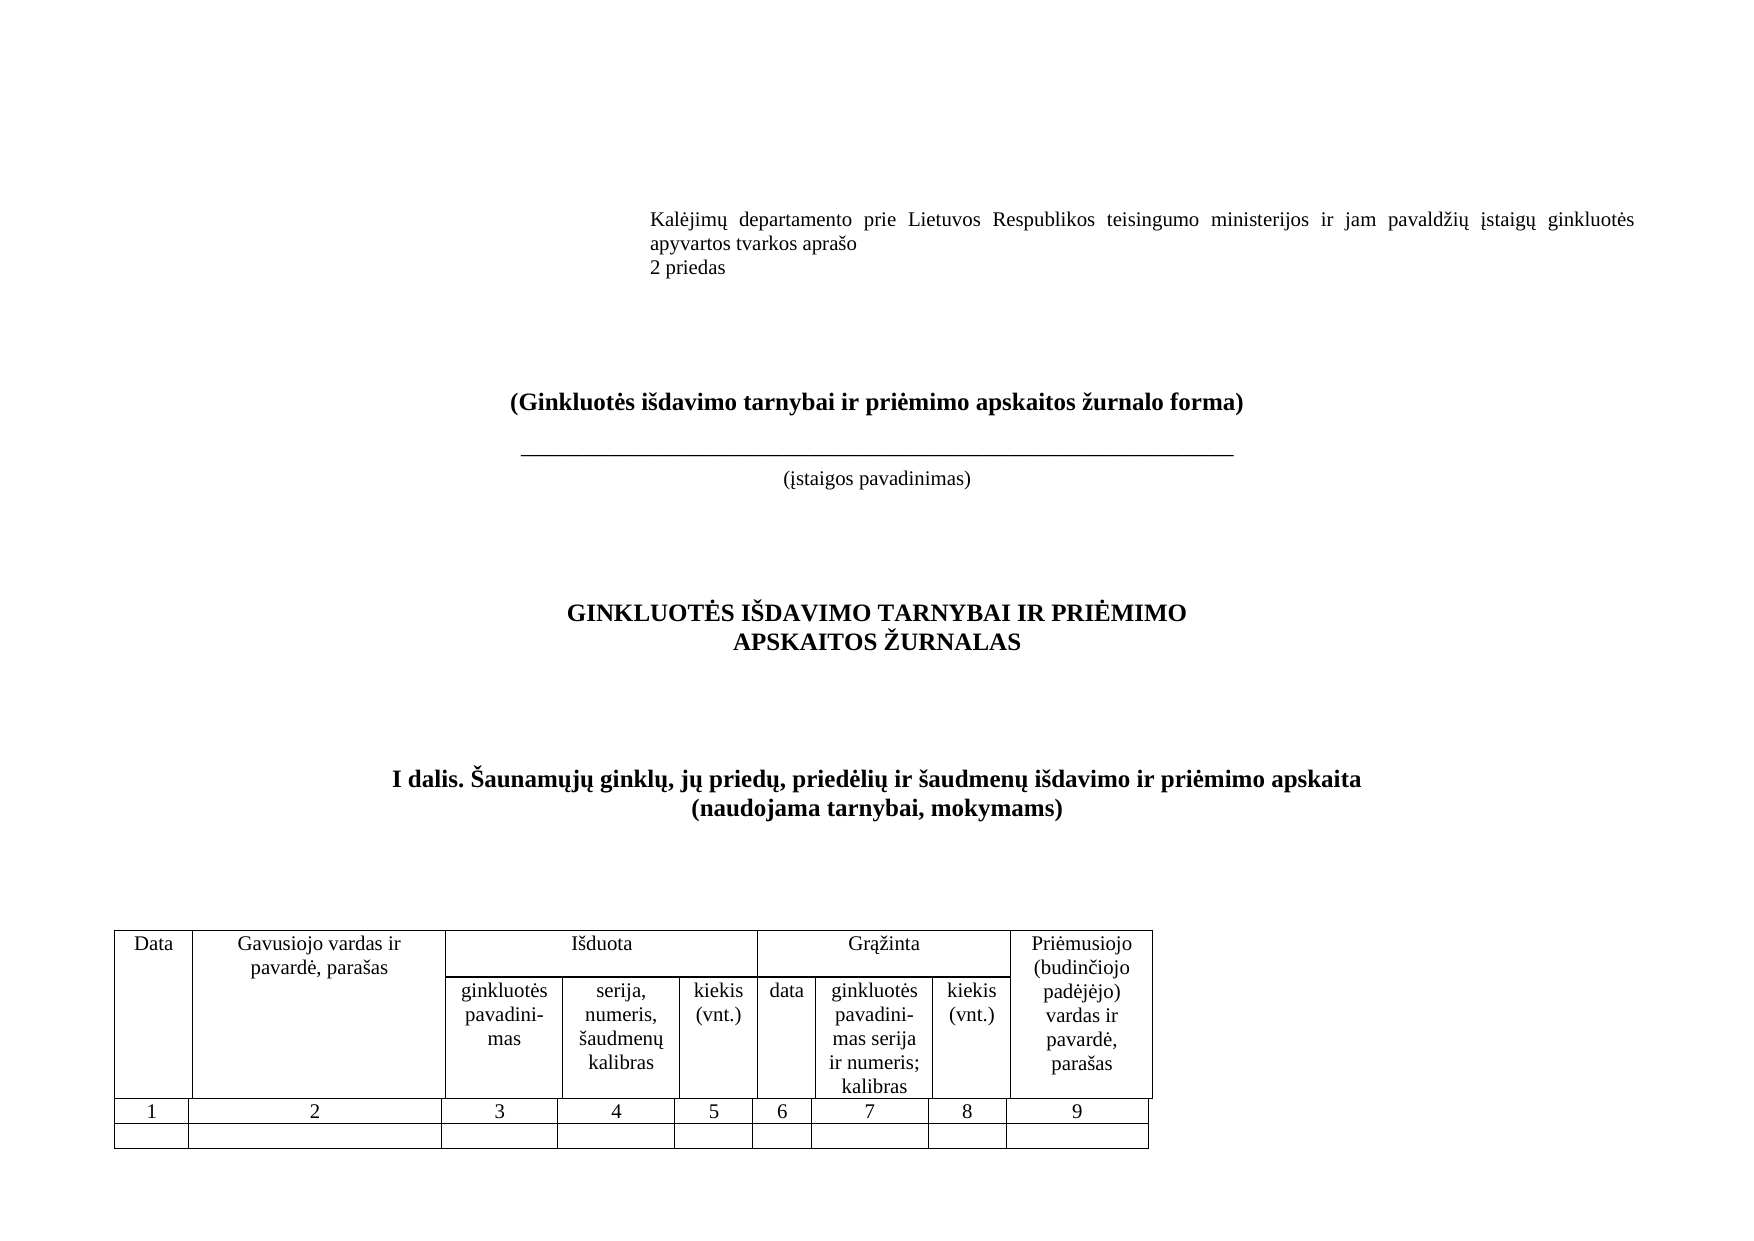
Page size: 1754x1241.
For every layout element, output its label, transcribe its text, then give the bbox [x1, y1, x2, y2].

text (naudojama tarnybai, mokymams) [118, 793, 1636, 821]
text _________________________________________________________ [118, 430, 1636, 459]
table_cell kiekis (vnt.) [933, 978, 1010, 1098]
table_cell 9 [1007, 1099, 1148, 1123]
table_cell [442, 1124, 557, 1148]
table_cell 3 [442, 1099, 557, 1123]
text I dalis. Šaunamųjų ginklų, jų priedų, priedėlių ir šaudmenų išdavimo ir priėmimo apskaita [118, 764, 1636, 793]
table_cell [1007, 1124, 1148, 1148]
table_cell 7 [812, 1099, 928, 1123]
text (įstaigos pavadinimas) [118, 466, 1636, 490]
text APSKAITOS ŽURNALAS [118, 627, 1636, 656]
table_cell [558, 1124, 674, 1148]
table_cell [753, 1124, 811, 1148]
table_header Grąžinta [758, 931, 1010, 976]
table_cell [115, 1124, 188, 1148]
table_cell [929, 1124, 1006, 1148]
table_cell [1149, 1123, 1153, 1148]
table_cell kiekis (vnt.) [680, 978, 757, 1098]
table_cell [1149, 1099, 1153, 1123]
table_cell [812, 1124, 928, 1148]
text (Ginkluotės išdavimo tarnybai ir priėmimo apskaitos žurnalo forma) [118, 387, 1636, 416]
table_header Data [115, 931, 192, 1098]
text GINKLUOTĖS IŠDAVIMO TARNYBAI IR PRIĖMIMO [118, 598, 1636, 627]
table_cell [675, 1124, 752, 1148]
table_header Gavusiojo vardas ir pavardė, parašas [193, 931, 445, 1098]
table_cell data [758, 978, 815, 1098]
table_cell 1 [115, 1099, 188, 1123]
table_cell [189, 1124, 441, 1148]
text Kalėjimų departamento prie Lietuvos Respublikos teisingumo ministerijos ir jam pavaldžių įstaigų ginkluotės apyvartos tvarkos aprašo [650, 207, 1636, 255]
table_cell 4 [558, 1099, 674, 1123]
table_cell ginkluotės pavadini-mas [446, 978, 562, 1098]
text 2 priedas [650, 255, 1636, 279]
table_header Išduota [446, 931, 757, 976]
table_cell serija, numeris, šaudmenų kalibras [563, 978, 679, 1098]
table_cell 2 [189, 1099, 441, 1123]
table_cell 8 [929, 1099, 1006, 1123]
table_cell 5 [675, 1099, 752, 1123]
table_cell 6 [753, 1099, 811, 1123]
table_header Priėmusiojo (budinčiojo padėjėjo) vardas ir pavardė, parašas [1011, 931, 1152, 1098]
table_cell ginkluotės pavadini-mas serija ir numeris; kalibras [816, 978, 932, 1098]
